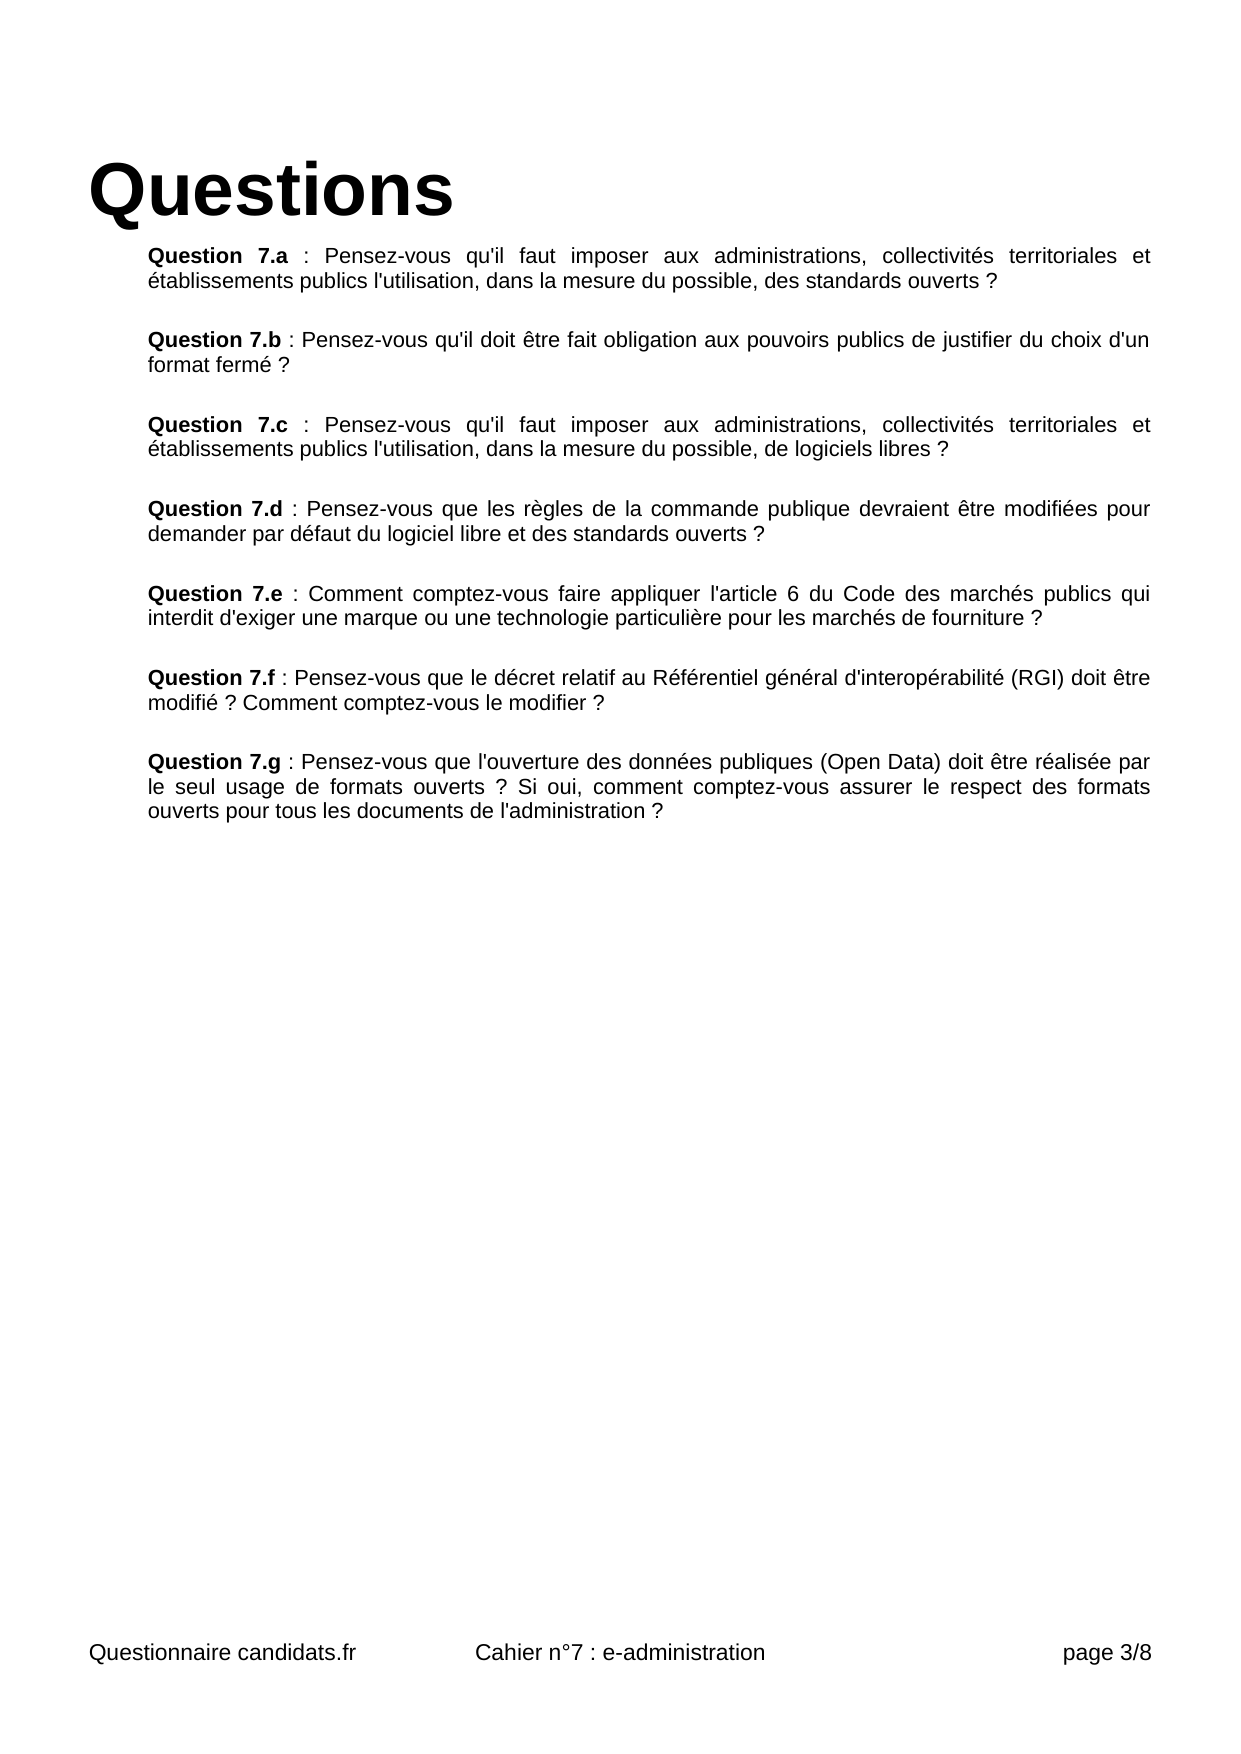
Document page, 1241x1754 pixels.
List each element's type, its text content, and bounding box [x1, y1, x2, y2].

text Question 7.b : Pensez-vous qu'il doit être fait obligation aux pouvoirs publics de justifier du choix d'un format fermé ? [148, 328, 1152, 377]
subtitle Questions [88, 148, 1152, 231]
text Question 7.g : Pensez-vous que l'ouverture des données publiques (Open Data) doit être réalisée par le seul usage de formats ouverts ? Si oui, comment comptez-vous assurer le respect des formats ouverts pour tous les documents de l'administration ? [148, 750, 1152, 823]
text Question 7.e : Comment comptez-vous faire appliquer l'article 6 du Code des marchés publics qui interdit d'exiger une marque ou une technologie particulière pour les marchés de fourniture ? [148, 581, 1152, 630]
text Question 7.c : Pensez-vous qu'il faut imposer aux administrations, collectivités territoriales et établissements publics l'utilisation, dans la mesure du possible, de logiciels libres ? [148, 412, 1152, 461]
text Question 7.a : Pensez-vous qu'il faut imposer aux administrations, collectivités territoriales et établissements publics l'utilisation, dans la mesure du possible, des standards ouverts ? [148, 244, 1152, 293]
text Question 7.d : Pensez-vous que les règles de la commande publique devraient être modifiées pour demander par défaut du logiciel libre et des standards ouverts ? [148, 497, 1152, 546]
text Question 7.f : Pensez-vous que le décret relatif au Référentiel général d'interopérabilité (RGI) doit être modifié ? Comment comptez-vous le modifier ? [148, 666, 1152, 714]
